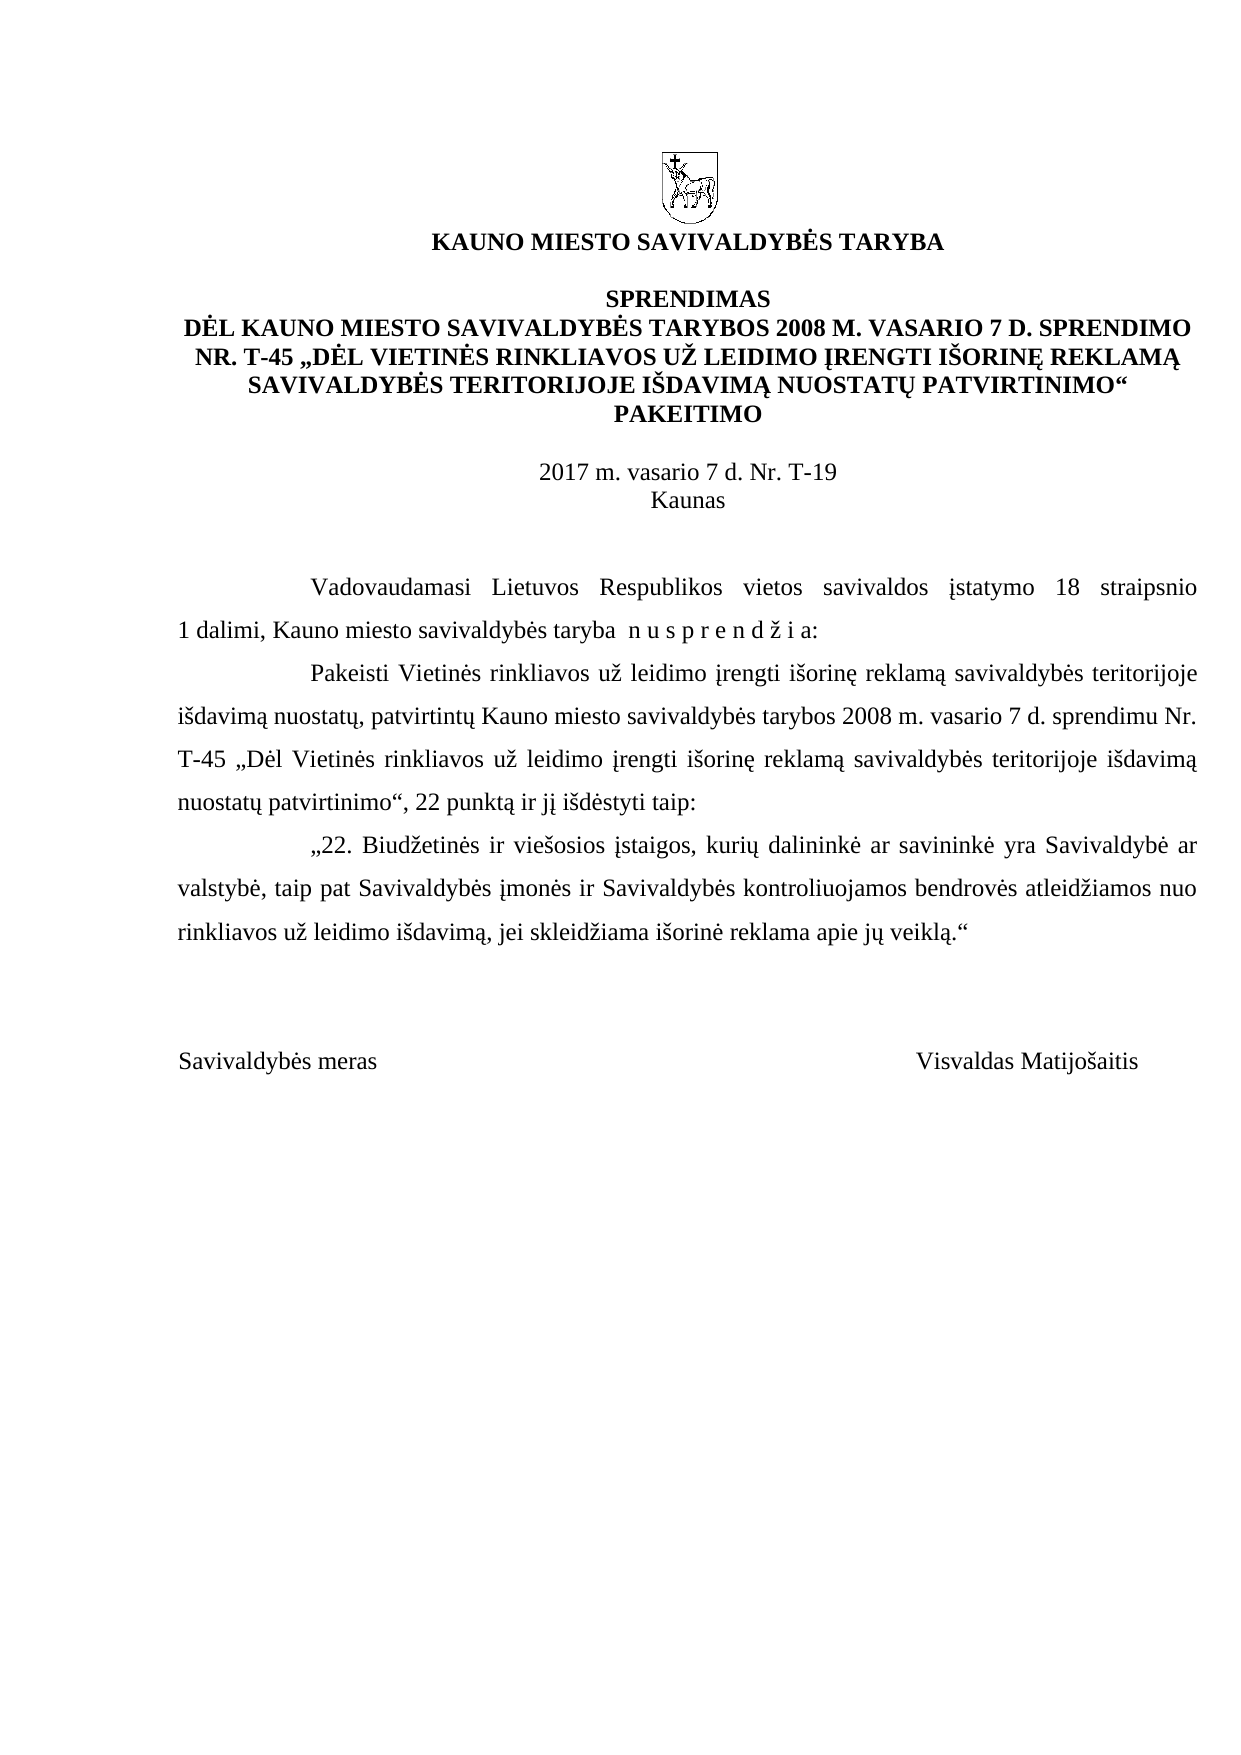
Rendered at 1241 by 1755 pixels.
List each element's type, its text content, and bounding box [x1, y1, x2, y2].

text Kaunas [178, 485, 1198, 514]
text DĖL KAUNO MIESTO SAVIVALDYBĖS TARYBOS 2008 M. VASARIO 7 D. SPRENDIMO NR. T-45 „DĖL VIETINĖS RINKLIAVOS UŽ LEIDIMO ĮRENGTI IŠORINĘ REKLAMĄ SAVIVALDYBĖS TERITORIJOJE IŠDAVIMĄ NUOSTATŲ PATVIRTINIMO“ PAKEITIMO [178, 313, 1198, 428]
text Vadovaudamasi Lietuvos Respublikos vietos savivaldos įstatymo 18 straipsnio 1 dalimi, Kauno miesto savivaldybės taryba n u s p r e n d ž i a: [177, 572, 1198, 643]
text Pakeisti Vietinės rinkliavos už leidimo įrengti išorinę reklamą savivaldybės teritorijoje išdavimą nuostatų, patvirtintų Kauno miesto savivaldybės tarybos 2008 m. vasario 7 d. sprendimu Nr. T-45 „Dėl Vietinės rinkliavos už leidimo įrengti išorinę reklamą savivaldybės teritorijoje išdavimą nuostatų patvirtinimo“, 22 punktą ir jį išdėstyti taip: [177, 658, 1198, 816]
text Savivaldybės meras Visvaldas Matijošaitis [178, 1046, 1198, 1075]
text 2017 m. vasario 7 d. Nr. T-19 [178, 457, 1198, 485]
text „22. Biudžetinės ir viešosios įstaigos, kurių dalininkė ar savininkė yra Savivaldybė ar valstybė, taip pat Savivaldybės įmonės ir Savivaldybės kontroliuojamos bendrovės atleidžiamos nuo rinkliavos už leidimo išdavimą, jei skleidžiama išorinė reklama apie jų veiklą.“ [177, 830, 1198, 945]
text SPRENDIMAS [178, 284, 1198, 313]
text KAUNO MIESTO SAVIVALDYBĖS TARYBA [178, 227, 1198, 255]
